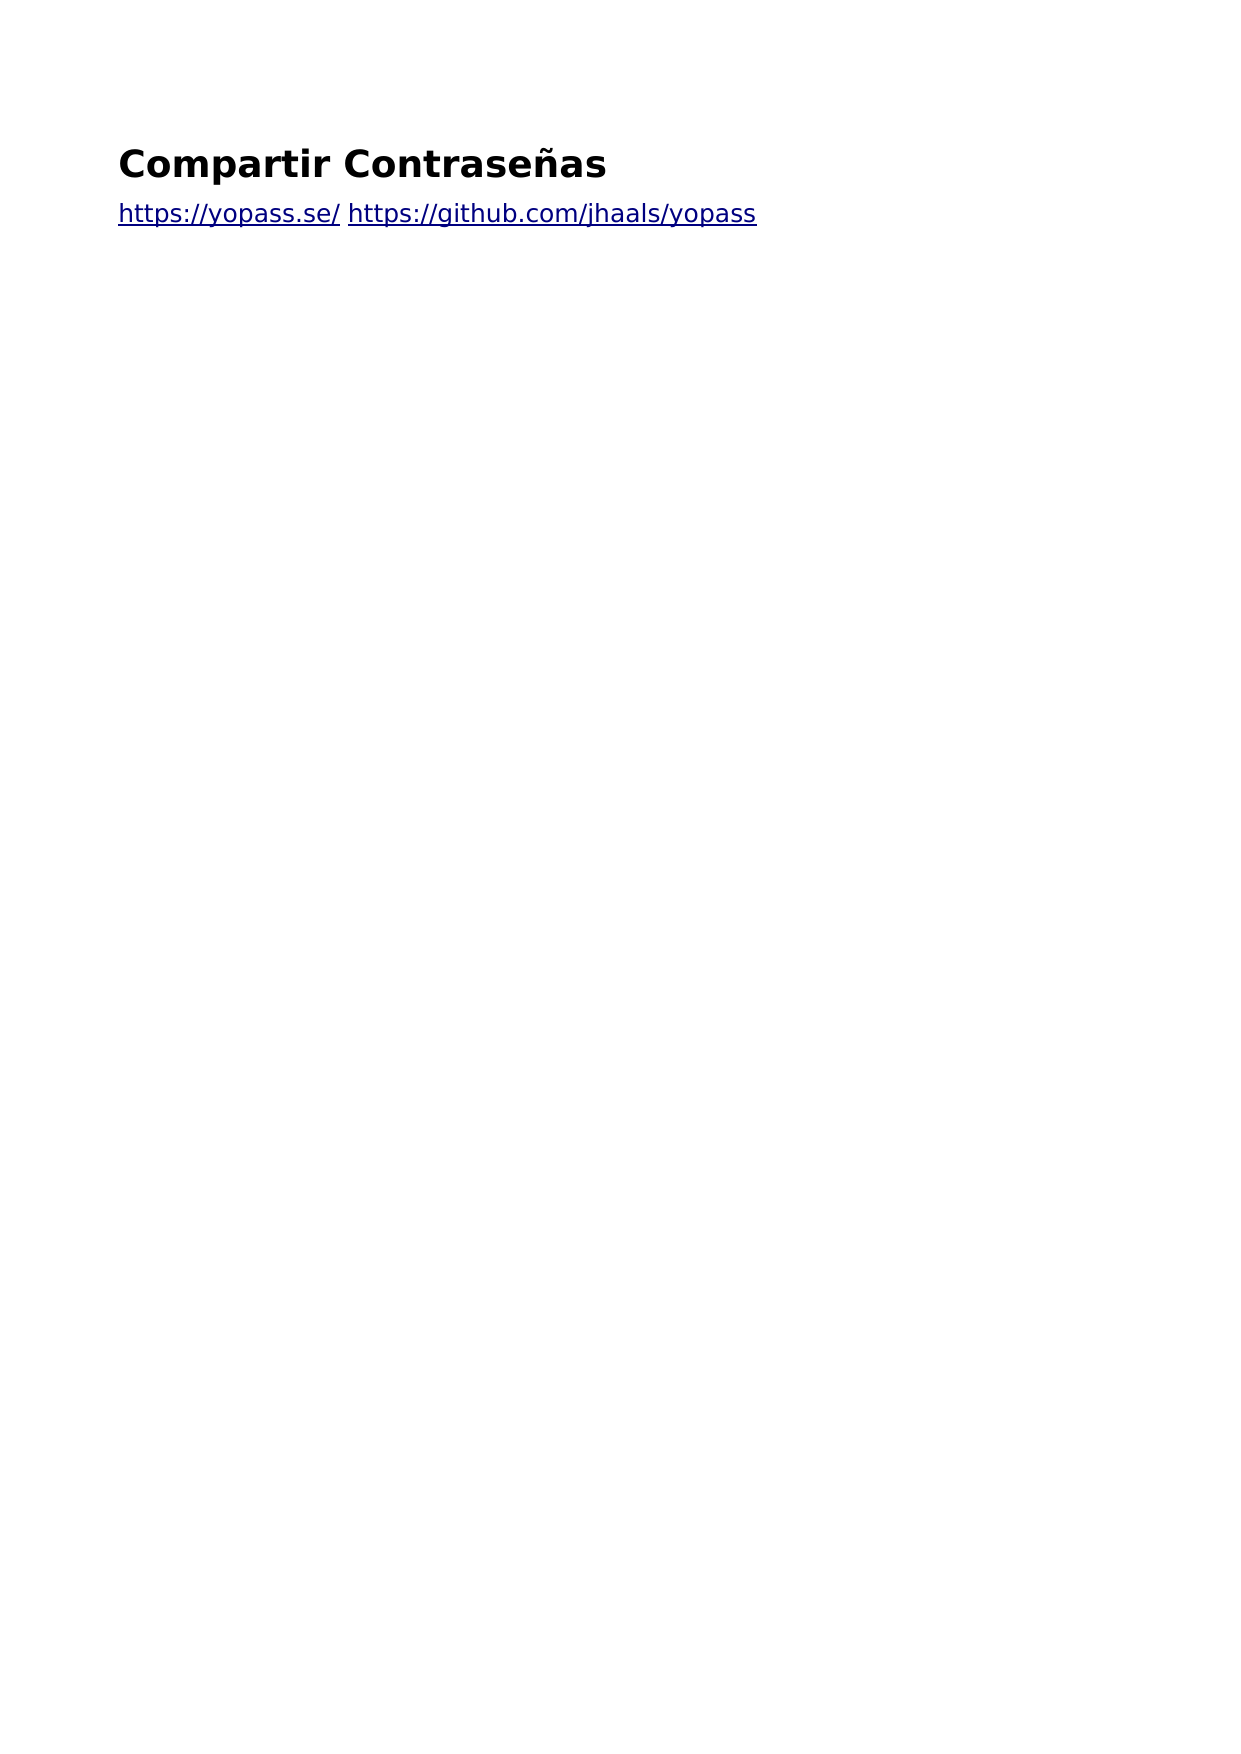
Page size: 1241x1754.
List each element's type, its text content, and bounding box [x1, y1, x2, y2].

subtitle Compartir Contraseñas [118, 143, 1122, 187]
text https://yopass.se/ https://github.com/jhaals/yopass [118, 199, 1122, 228]
